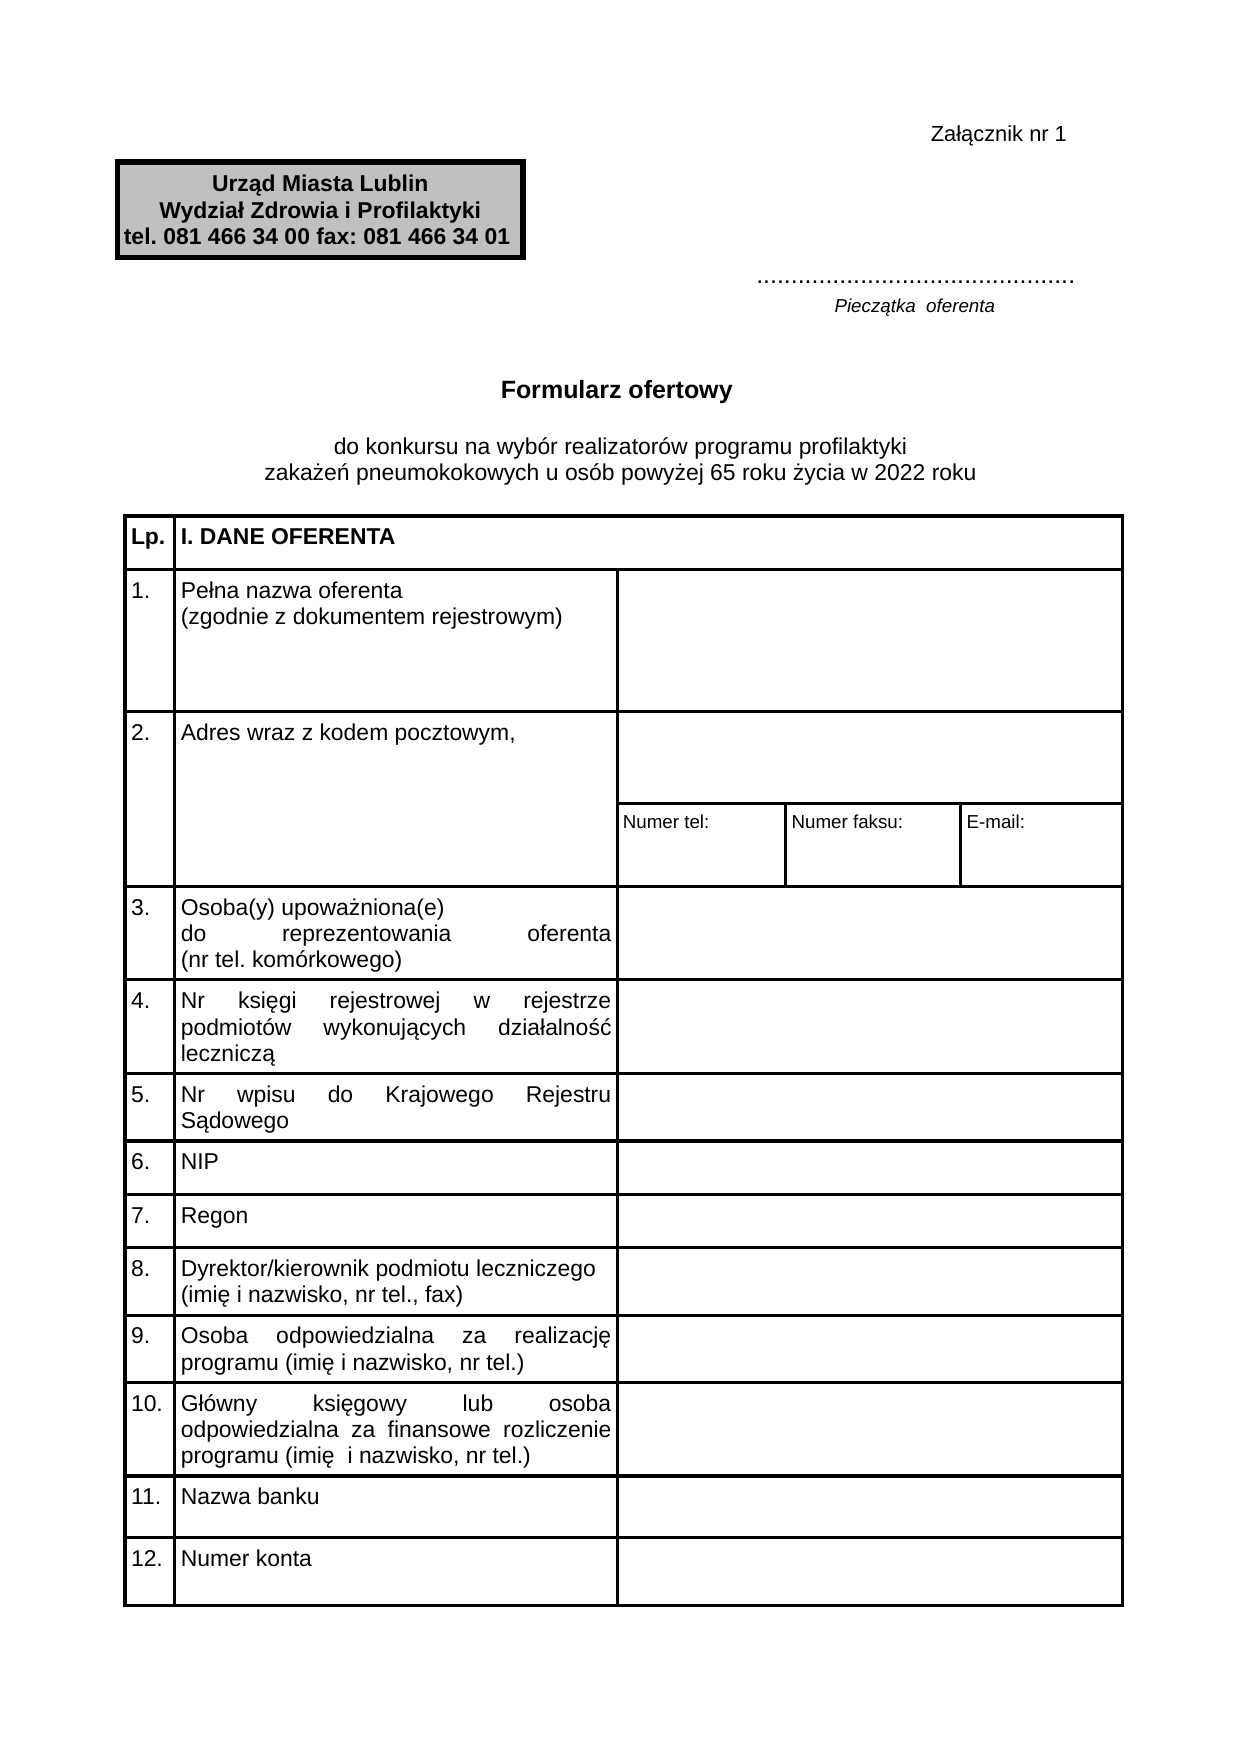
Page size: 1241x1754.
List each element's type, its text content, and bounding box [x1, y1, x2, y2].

table_cell [619, 1317, 1121, 1381]
table_header Urząd Miasta Lublin Wydział Zdrowia i Profilaktyki tel. 081 466 34 00 fax: 081 466 34 01 [120, 165, 520, 255]
table_cell [619, 1478, 1121, 1536]
subtitle do konkursu na wybór realizatorów programu profilaktyki zakażeń pneumokokowych u osób powyżej 65 roku życia w 2022 roku [118, 433, 1122, 486]
table_cell Pełna nazwa oferenta (zgodnie z dokumentem rejestrowym) [176, 571, 616, 710]
table_cell [619, 1196, 1121, 1246]
table_cell 5. [127, 1075, 173, 1139]
table_cell Regon [176, 1196, 616, 1246]
table_cell 2. [127, 713, 173, 885]
table_cell Numer faksu: [787, 805, 959, 885]
table_header Lp. [127, 518, 173, 568]
table_cell 6. [127, 1143, 173, 1193]
table_cell [619, 713, 1121, 802]
table_cell Nr księgi rejestrowej w rejestrze podmiotów wykonujących działalność leczniczą [176, 981, 616, 1072]
table_cell [619, 1539, 1121, 1603]
table_cell 8. [127, 1249, 173, 1313]
text Pieczątka oferenta [118, 289, 1122, 318]
table_cell 7. [127, 1196, 173, 1246]
table_cell 11. [127, 1478, 173, 1536]
table_cell [619, 1075, 1121, 1139]
table_cell [619, 1384, 1121, 1474]
table_cell Nr wpisu do Krajowego Rejestru Sądowego [176, 1075, 616, 1139]
table_cell 10. [127, 1384, 173, 1474]
table_cell [619, 1249, 1121, 1313]
table_header I. DANE OFERENTA [176, 518, 1121, 568]
table_cell Nazwa banku [176, 1478, 616, 1536]
table_cell [619, 888, 1121, 978]
table_cell Numer konta [176, 1539, 616, 1603]
table_cell Dyrektor/kierownik podmiotu leczniczego (imię i nazwisko, nr tel., fax) [176, 1249, 616, 1313]
table_cell 4. [127, 981, 173, 1072]
table_cell [619, 571, 1121, 710]
table_cell 1. [127, 571, 173, 710]
table_cell [619, 1143, 1121, 1193]
table_cell 3. [127, 888, 173, 978]
subtitle Formularz ofertowy [118, 375, 1122, 404]
text .............................................. [118, 260, 1122, 289]
table_cell Główny księgowy lub osoba odpowiedzialna za finansowe rozliczenie programu (imię i nazwisko, nr tel.) [176, 1384, 616, 1474]
table_cell Adres wraz z kodem pocztowym, [176, 713, 616, 885]
table_cell Osoba(y) upoważniona(e) do reprezentowania oferenta (nr tel. komórkowego) [176, 888, 616, 978]
table_cell Numer tel: [619, 805, 784, 885]
table_cell 12. [127, 1539, 173, 1603]
table_cell E-mail: [962, 805, 1121, 885]
table_cell Osoba odpowiedzialna za realizację programu (imię i nazwisko, nr tel.) [176, 1317, 616, 1381]
text Załącznik nr 1 [118, 118, 1122, 147]
table_cell 9. [127, 1317, 173, 1381]
table_cell [619, 981, 1121, 1072]
table_cell NIP [176, 1143, 616, 1193]
